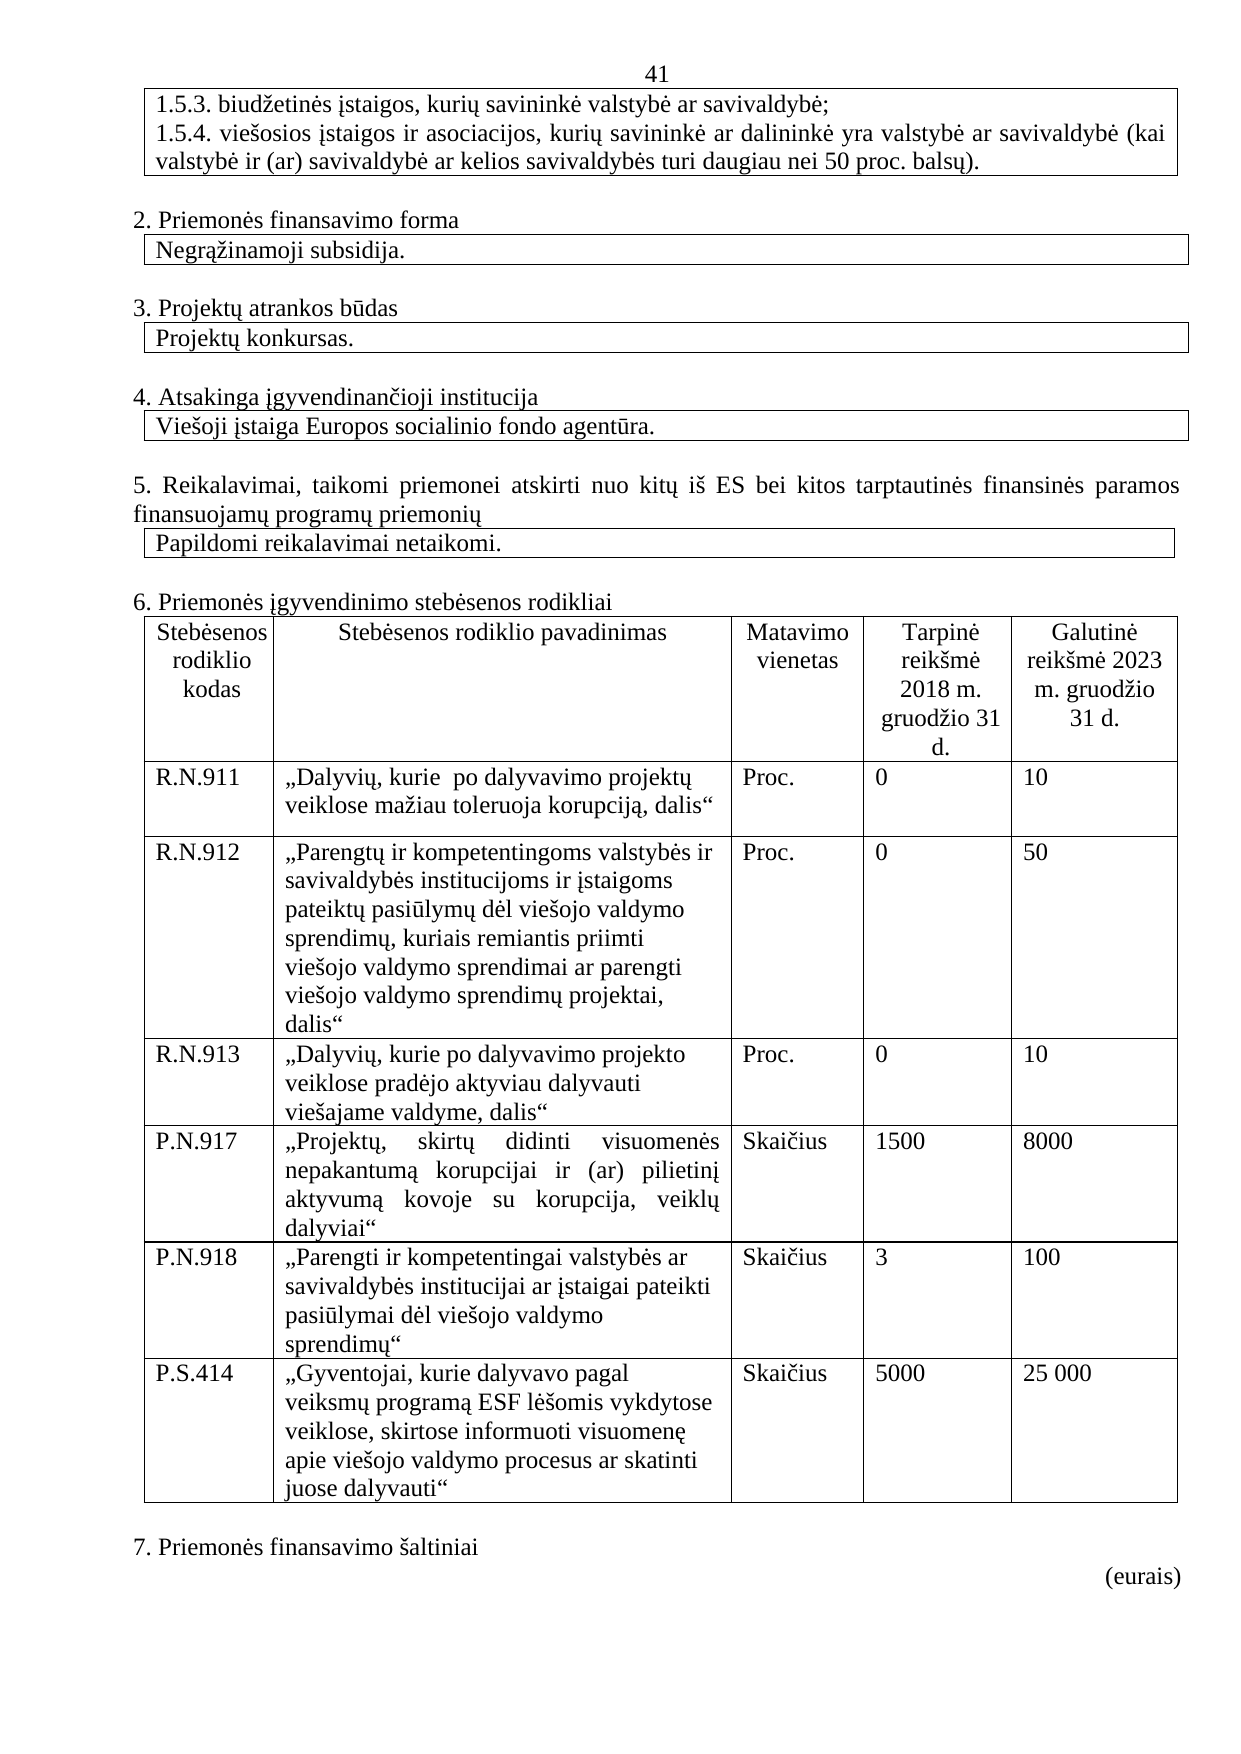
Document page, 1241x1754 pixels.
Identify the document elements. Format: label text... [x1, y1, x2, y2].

table_cell 10 [1012, 1039, 1177, 1125]
text (eurais) [259, 1561, 1181, 1589]
text 5. Reikalavimai, taikomi priemonei atskirti nuo kitų iš ES bei kitos tarptautinės finansinės paramos finansuojamų programų priemonių [133, 470, 1181, 527]
table_cell 1500 [864, 1126, 1011, 1241]
table_cell 3 [864, 1243, 1011, 1357]
table_cell P.N.917 [145, 1126, 273, 1241]
table_cell 5000 [864, 1359, 1011, 1502]
table_cell „Parengtų ir kompetentingoms valstybės ir savivaldybės institucijoms ir įstaigoms pateiktų pasiūlymų dėl viešojo valdymo sprendimų, kuriais remiantis priimti viešojo valdymo sprendimai ar parengti viešojo valdymo sprendimų projektai, dalis“ [274, 837, 731, 1038]
table_header Viešoji įstaiga Europos socialinio fondo agentūra. [145, 411, 1188, 440]
table_cell 10 [1012, 762, 1177, 836]
table_cell 0 [864, 762, 1011, 836]
table_cell „Parengti ir kompetentingai valstybės ar savivaldybės institucijai ar įstaigai pateikti pasiūlymai dėl viešojo valdymo sprendimų“ [274, 1243, 731, 1357]
table_header 1.5.3. biudžetinės įstaigos, kurių savininkė valstybė ar savivaldybė; 1.5.4. viešosios įstaigos ir asociacijos, kurių savininkė ar dalininkė yra valstybė ar savivaldybė (kai valstybė ir (ar) savivaldybė ar kelios savivaldybės turi daugiau nei 50 proc. balsų). [145, 89, 1177, 175]
table_cell 50 [1012, 837, 1177, 1038]
table_cell 25 000 [1012, 1359, 1177, 1502]
table_header Stebėsenos rodiklio pavadinimas [274, 617, 731, 761]
table_cell 0 [864, 837, 1011, 1038]
table_header Matavimo vienetas [732, 617, 863, 761]
table_cell „Dalyvių, kurie po dalyvavimo projektų veiklose mažiau toleruoja korupciją, dalis“ [274, 762, 731, 836]
table_cell P.N.918 [145, 1243, 273, 1357]
table_cell 0 [864, 1039, 1011, 1125]
table_header Projektų konkursas. [145, 323, 1188, 352]
table_cell Skaičius [732, 1359, 863, 1502]
text 2. Priemonės finansavimo forma [133, 205, 1181, 234]
text 6. Priemonės įgyvendinimo stebėsenos rodikliai [133, 587, 1181, 616]
table_cell „Projektų, skirtų didinti visuomenės nepakantumą korupcijai ir (ar) pilietinį aktyvumą kovoje su korupcija, veiklų dalyviai“ [274, 1126, 731, 1241]
table_header Tarpinė reikšmė 2018 m. gruodžio 31 d. [864, 617, 1011, 761]
text 7. Priemonės finansavimo šaltiniai [133, 1532, 1181, 1561]
table_header Papildomi reikalavimai netaikomi. [145, 529, 1174, 557]
table_cell 8000 [1012, 1126, 1177, 1241]
text 3. Projektų atrankos būdas [133, 293, 1181, 322]
table_header Galutinė reikšmė 2023 m. gruodžio 31 d. [1012, 617, 1177, 761]
table_header Stebėsenos rodiklio kodas [145, 617, 273, 761]
table_cell 100 [1012, 1243, 1177, 1357]
table_cell P.S.414 [145, 1359, 273, 1502]
table_cell „Dalyvių, kurie po dalyvavimo projekto veiklose pradėjo aktyviau dalyvauti viešajame valdyme, dalis“ [274, 1039, 731, 1125]
table_cell „Gyventojai, kurie dalyvavo pagal veiksmų programą ESF lėšomis vykdytose veiklose, skirtose informuoti visuomenę apie viešojo valdymo procesus ar skatinti juose dalyvauti“ [274, 1359, 731, 1502]
text 4. Atsakinga įgyvendinančioji institucija [133, 382, 1181, 410]
table_cell R.N.913 [145, 1039, 273, 1125]
table_cell Proc. [732, 1039, 863, 1125]
table_header Negrąžinamoji subsidija. [145, 235, 1188, 263]
table_cell Skaičius [732, 1126, 863, 1241]
table_cell Proc. [732, 762, 863, 836]
table_cell Skaičius [732, 1243, 863, 1357]
table_cell R.N.912 [145, 837, 273, 1038]
table_cell Proc. [732, 837, 863, 1038]
table_cell R.N.911 [145, 762, 273, 836]
